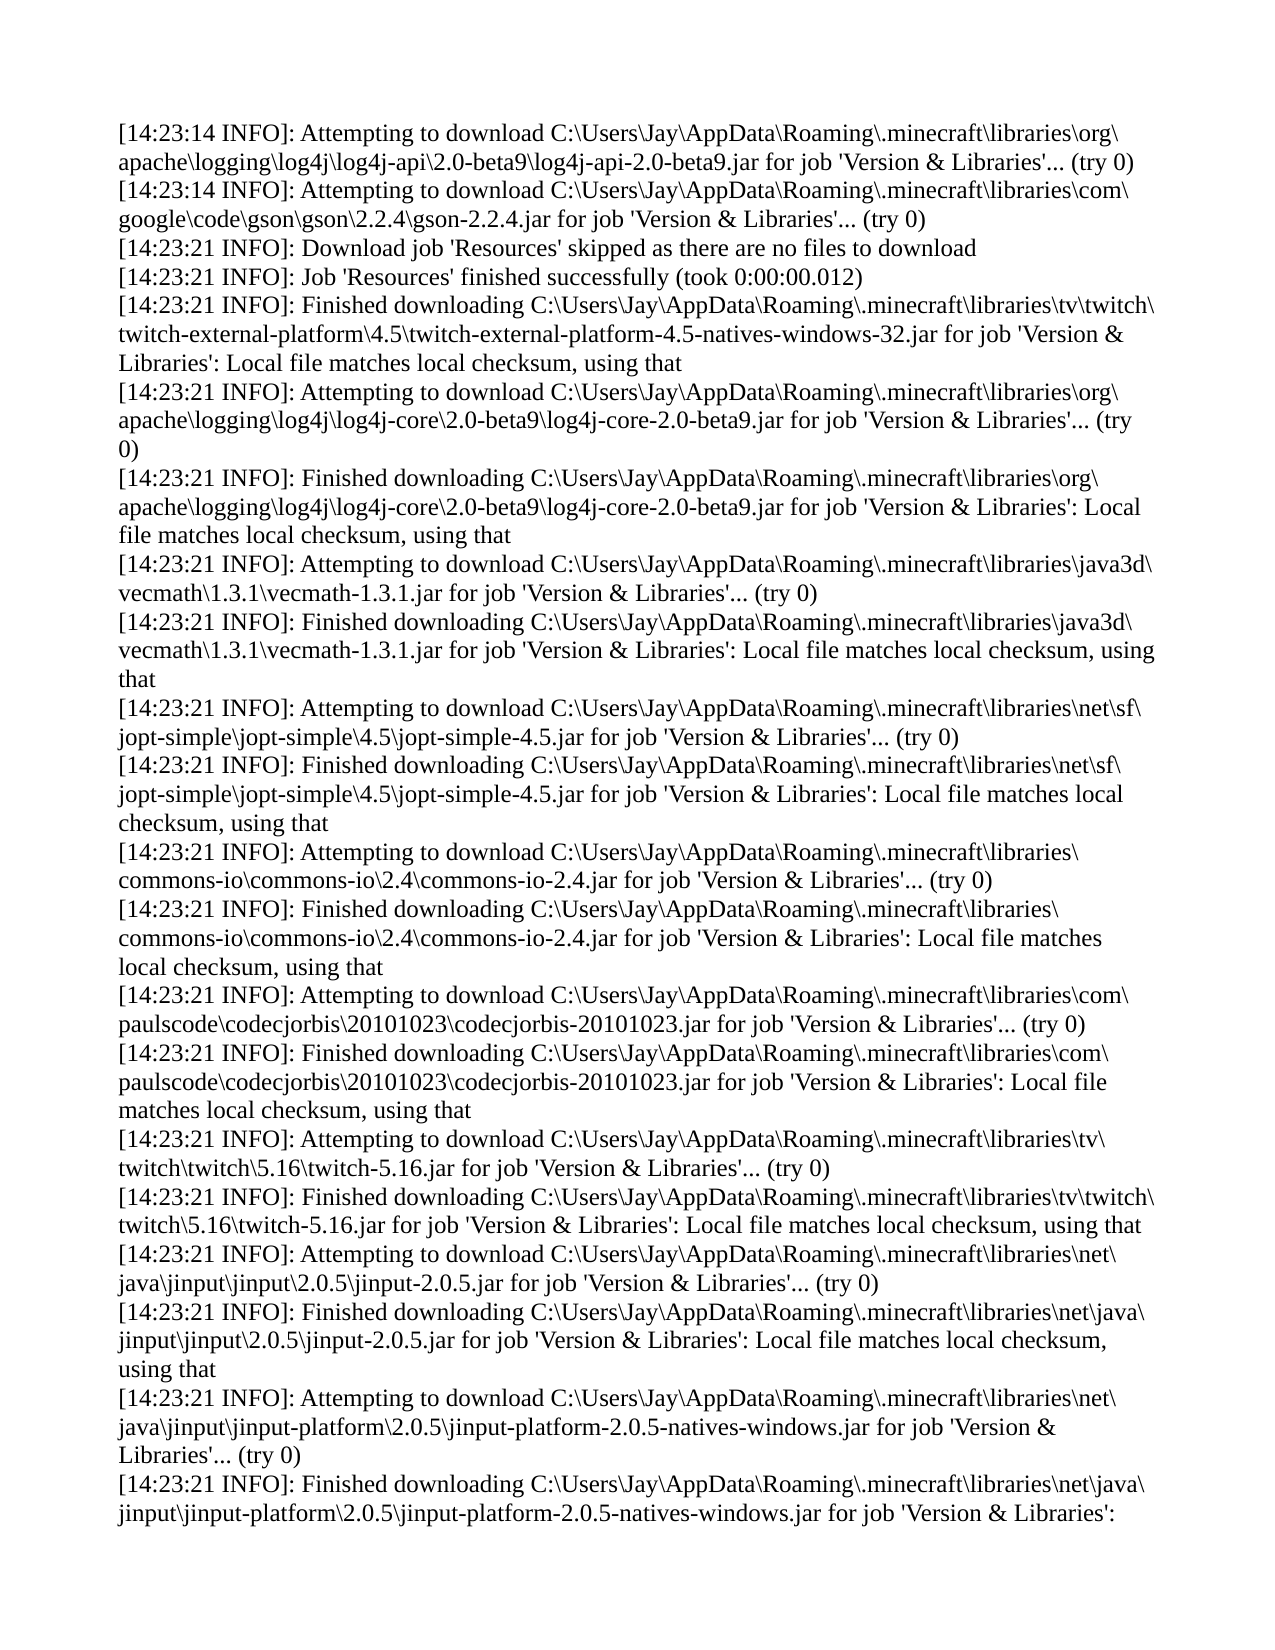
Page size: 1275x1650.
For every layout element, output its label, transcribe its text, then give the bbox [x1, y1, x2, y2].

text [14:23:21 INFO]: Finished downloading C:\Users\Jay\AppData\Roaming\.minecraft\libraries\commons-io\commons-io\2.4\commons-io-2.4.jar for job 'Version & Libraries': Local file matches local checksum, using that [118, 894, 1157, 981]
text [14:23:21 INFO]: Finished downloading C:\Users\Jay\AppData\Roaming\.minecraft\libraries\com\paulscode\codecjorbis\20101023\codecjorbis-20101023.jar for job 'Version & Libraries': Local file matches local checksum, using that [118, 1038, 1157, 1124]
text [14:23:21 INFO]: Attempting to download C:\Users\Jay\AppData\Roaming\.minecraft\libraries\net\java\jinput\jinput-platform\2.0.5\jinput-platform-2.0.5-natives-windows.jar for job 'Version & Libraries'... (try 0) [118, 1383, 1157, 1469]
text [14:23:21 INFO]: Finished downloading C:\Users\Jay\AppData\Roaming\.minecraft\libraries\net\java\jinput\jinput\2.0.5\jinput-2.0.5.jar for job 'Version & Libraries': Local file matches local checksum, using that [118, 1297, 1157, 1383]
text [14:23:21 INFO]: Attempting to download C:\Users\Jay\AppData\Roaming\.minecraft\libraries\net\java\jinput\jinput\2.0.5\jinput-2.0.5.jar for job 'Version & Libraries'... (try 0) [118, 1239, 1157, 1297]
text [14:23:14 INFO]: Attempting to download C:\Users\Jay\AppData\Roaming\.minecraft\libraries\com\google\code\gson\gson\2.2.4\gson-2.2.4.jar for job 'Version & Libraries'... (try 0) [118, 176, 1157, 233]
text [14:23:21 INFO]: Job 'Resources' finished successfully (took 0:00:00.012) [118, 262, 1157, 291]
text [14:23:14 INFO]: Attempting to download C:\Users\Jay\AppData\Roaming\.minecraft\libraries\org\apache\logging\log4j\log4j-api\2.0-beta9\log4j-api-2.0-beta9.jar for job 'Version & Libraries'... (try 0) [118, 118, 1157, 176]
text [14:23:21 INFO]: Finished downloading C:\Users\Jay\AppData\Roaming\.minecraft\libraries\net\java\jinput\jinput-platform\2.0.5\jinput-platform-2.0.5-natives-windows.jar for job 'Version & Libraries': [118, 1469, 1157, 1527]
text [14:23:21 INFO]: Download job 'Resources' skipped as there are no files to download [118, 233, 1157, 262]
text [14:23:21 INFO]: Finished downloading C:\Users\Jay\AppData\Roaming\.minecraft\libraries\tv\twitch\twitch\5.16\twitch-5.16.jar for job 'Version & Libraries': Local file matches local checksum, using that [118, 1182, 1157, 1239]
text [14:23:21 INFO]: Attempting to download C:\Users\Jay\AppData\Roaming\.minecraft\libraries\tv\twitch\twitch\5.16\twitch-5.16.jar for job 'Version & Libraries'... (try 0) [118, 1124, 1157, 1182]
text [14:23:21 INFO]: Attempting to download C:\Users\Jay\AppData\Roaming\.minecraft\libraries\org\apache\logging\log4j\log4j-core\2.0-beta9\log4j-core-2.0-beta9.jar for job 'Version & Libraries'... (try 0) [118, 377, 1157, 463]
text [14:23:21 INFO]: Attempting to download C:\Users\Jay\AppData\Roaming\.minecraft\libraries\commons-io\commons-io\2.4\commons-io-2.4.jar for job 'Version & Libraries'... (try 0) [118, 837, 1157, 894]
text [14:23:21 INFO]: Attempting to download C:\Users\Jay\AppData\Roaming\.minecraft\libraries\com\paulscode\codecjorbis\20101023\codecjorbis-20101023.jar for job 'Version & Libraries'... (try 0) [118, 981, 1157, 1038]
text [14:23:21 INFO]: Finished downloading C:\Users\Jay\AppData\Roaming\.minecraft\libraries\net\sf\jopt-simple\jopt-simple\4.5\jopt-simple-4.5.jar for job 'Version & Libraries': Local file matches local checksum, using that [118, 751, 1157, 837]
text [14:23:21 INFO]: Attempting to download C:\Users\Jay\AppData\Roaming\.minecraft\libraries\net\sf\jopt-simple\jopt-simple\4.5\jopt-simple-4.5.jar for job 'Version & Libraries'... (try 0) [118, 693, 1157, 751]
text [14:23:21 INFO]: Finished downloading C:\Users\Jay\AppData\Roaming\.minecraft\libraries\org\apache\logging\log4j\log4j-core\2.0-beta9\log4j-core-2.0-beta9.jar for job 'Version & Libraries': Local file matches local checksum, using that [118, 463, 1157, 549]
text [14:23:21 INFO]: Finished downloading C:\Users\Jay\AppData\Roaming\.minecraft\libraries\tv\twitch\twitch-external-platform\4.5\twitch-external-platform-4.5-natives-windows-32.jar for job 'Version & Libraries': Local file matches local checksum, using that [118, 291, 1157, 377]
text [14:23:21 INFO]: Finished downloading C:\Users\Jay\AppData\Roaming\.minecraft\libraries\java3d\vecmath\1.3.1\vecmath-1.3.1.jar for job 'Version & Libraries': Local file matches local checksum, using that [118, 607, 1157, 693]
text [14:23:21 INFO]: Attempting to download C:\Users\Jay\AppData\Roaming\.minecraft\libraries\java3d\vecmath\1.3.1\vecmath-1.3.1.jar for job 'Version & Libraries'... (try 0) [118, 549, 1157, 607]
